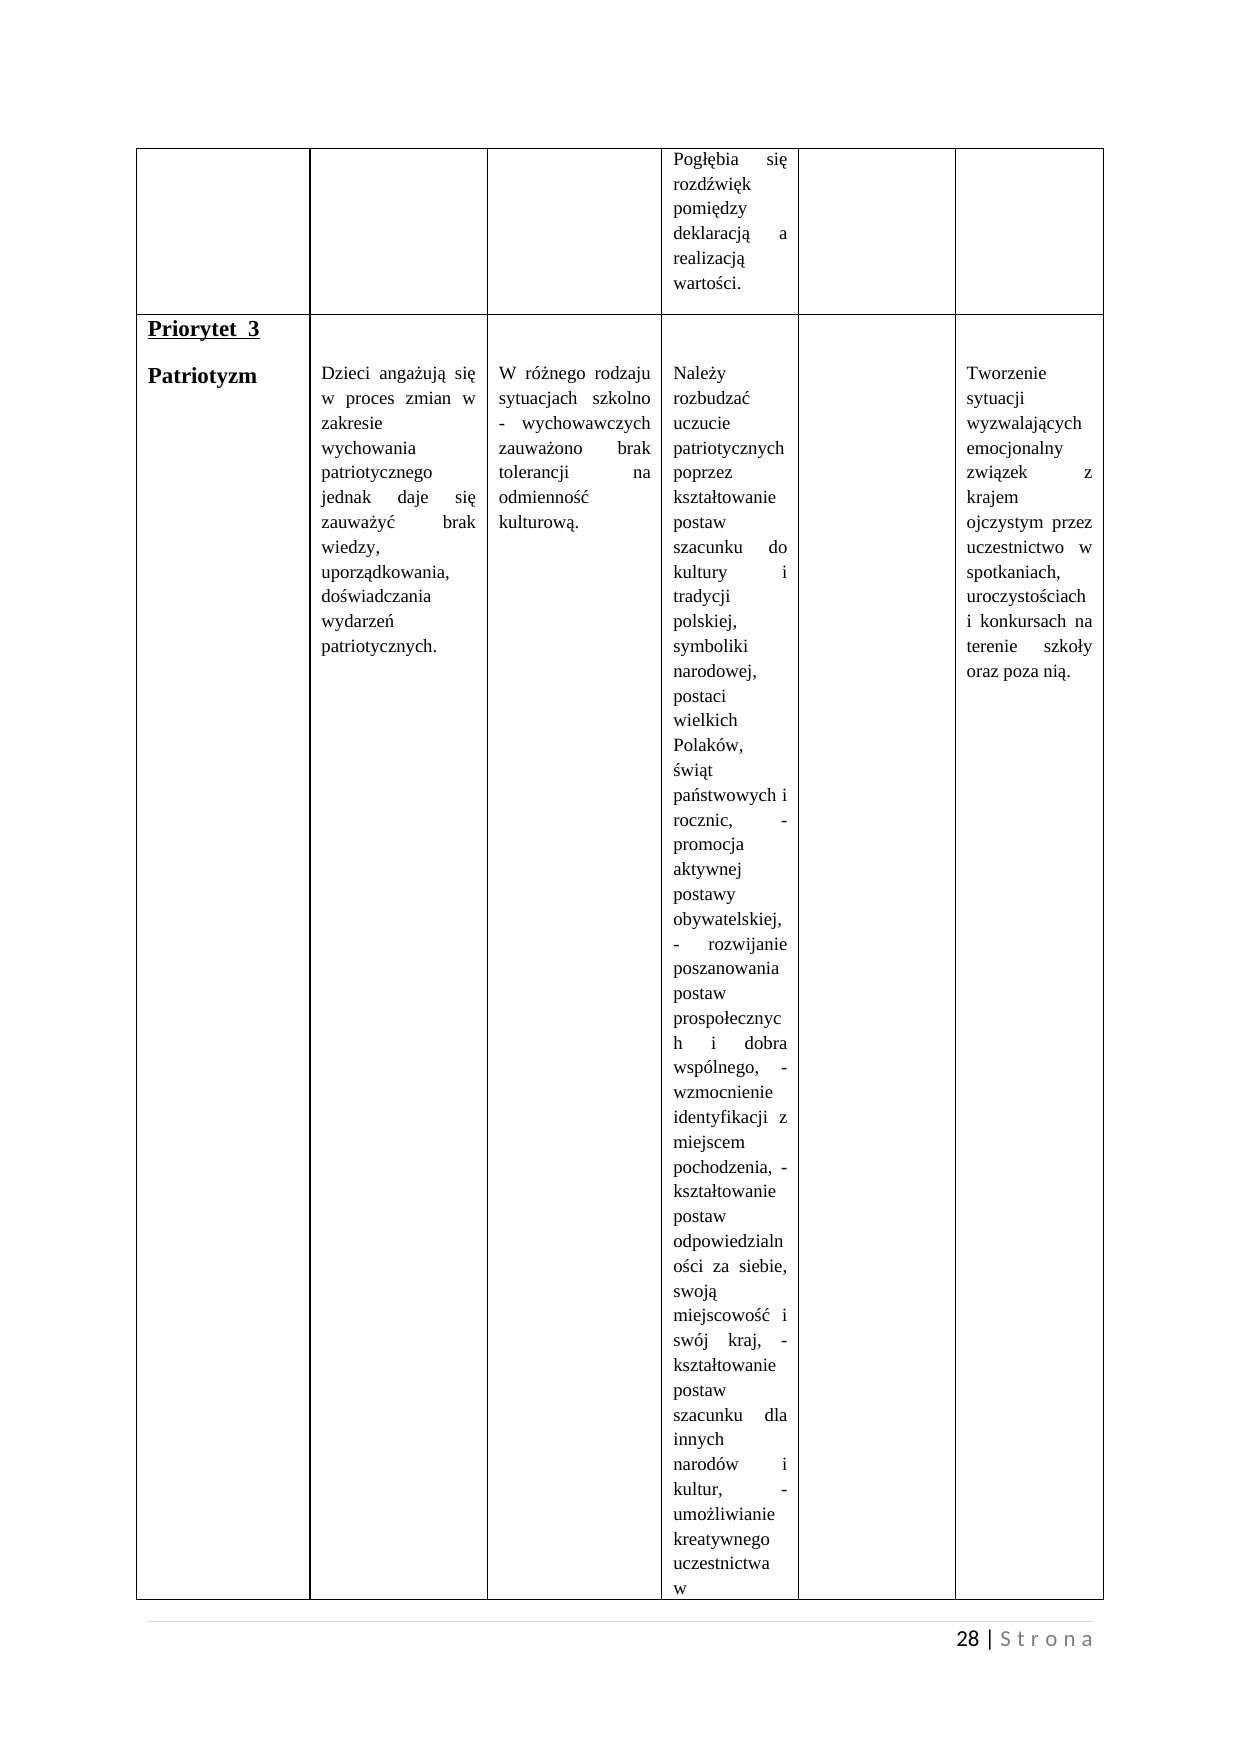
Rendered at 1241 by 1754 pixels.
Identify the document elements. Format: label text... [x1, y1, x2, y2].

table_cell [311, 149, 487, 314]
table_cell [799, 149, 955, 314]
table_cell Priorytet 3 [137, 315, 309, 362]
table_cell Należy rozbudzać uczucie patriotycznych poprzez kształtowanie postaw szacunku do kultury i tradycji polskiej, symboliki narodowej, postaci wielkich Polaków, świąt państwowych i rocznic, - promocja aktywnej postawy obywatelskiej, - rozwijanie poszanowania postaw prospołecznych i dobra wspólnego, - wzmocnienie identyfikacji z miejscem pochodzenia, - kształtowanie postaw odpowiedzialności za siebie, swoją miejscowość i swój kraj, - kształtowanie postaw szacunku dla innych narodów i kultur, - umożliwianie kreatywnego uczestnictwa w [662, 362, 798, 1598]
table_cell [137, 149, 309, 314]
table_cell [488, 149, 661, 314]
table_cell [662, 315, 798, 362]
table_cell Tworzenie sytuacji wyzwalających emocjonalny związek z krajem ojczystym przez uczestnictwo w spotkaniach, uroczystościach i konkursach na terenie szkoły oraz poza nią. [956, 362, 1103, 1598]
table_cell [311, 315, 487, 362]
table_cell Dzieci angażują się w proces zmian w zakresie wychowania patriotycznego jednak daje się zauważyć brak wiedzy, uporządkowania, doświadczania wydarzeń patriotycznych. [311, 362, 487, 1598]
table_cell [956, 149, 1103, 314]
table_cell [956, 315, 1103, 362]
table_cell [799, 315, 955, 362]
table_cell Patriotyzm [137, 362, 309, 1598]
table_cell W różnego rodzaju sytuacjach szkolno - wychowawczych zauważono brak tolerancji na odmienność kulturową. [488, 362, 661, 1598]
table_cell [488, 315, 661, 362]
table_cell [799, 362, 955, 1598]
table_cell Pogłębia się rozdźwięk pomiędzy deklaracją a realizacją wartości. [662, 149, 798, 314]
